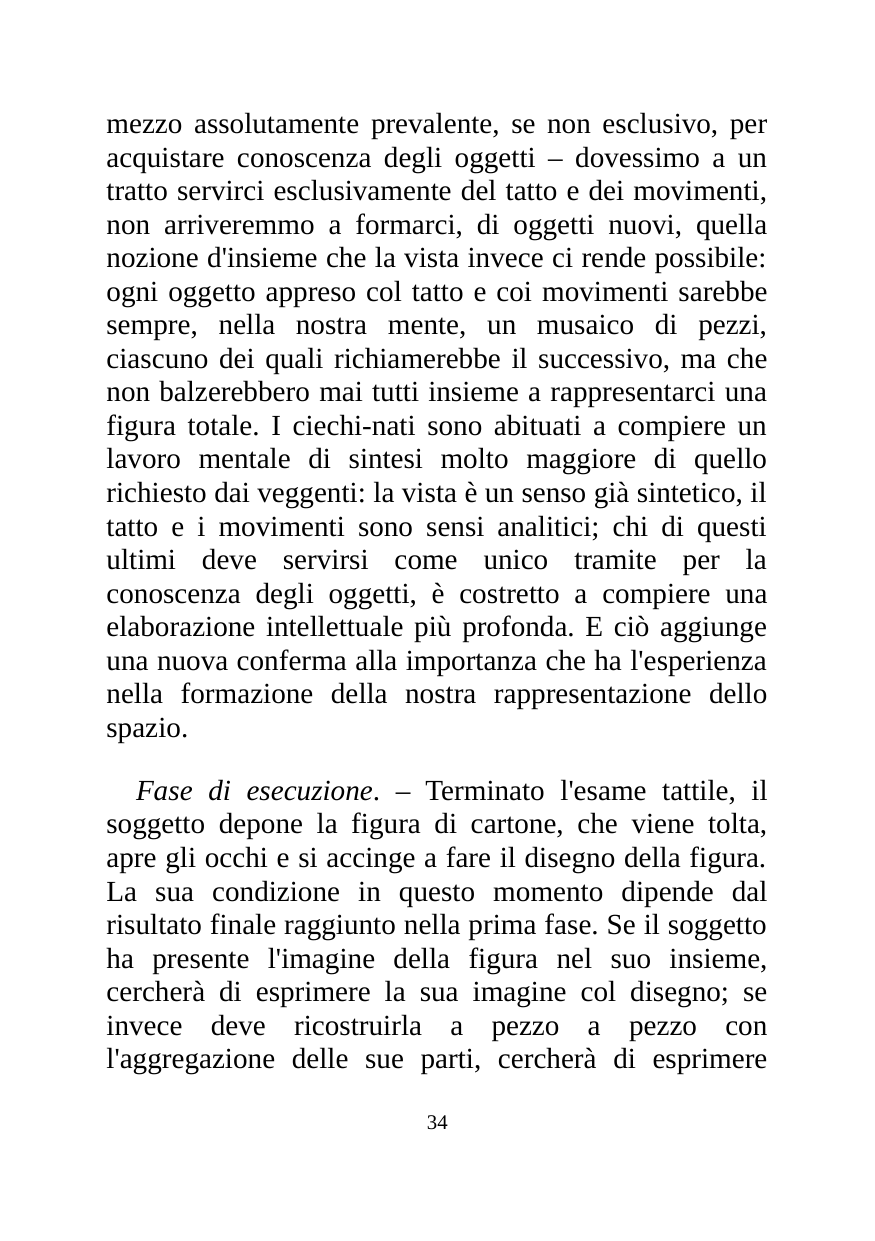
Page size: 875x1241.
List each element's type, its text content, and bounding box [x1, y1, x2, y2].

text mezzo assolutamente prevalente, se non esclusivo, per acquistare conoscenza degli oggetti – dovessimo a un tratto servirci esclusivamente del tatto e dei movimenti, non arriveremmo a formarci, di oggetti nuovi, quella nozione d'insieme che la vista invece ci rende possibile: ogni oggetto appreso col tatto e coi movimenti sarebbe sempre, nella nostra mente, un musaico di pezzi, ciascuno dei quali richiamerebbe il successivo, ma che non balzerebbero mai tutti insieme a rappresentarci una figura totale. I ciechi-nati sono abituati a compiere un lavoro mentale di sintesi molto maggiore di quello richiesto dai veggenti: la vista è un senso già sintetico, il tatto e i movimenti sono sensi analitici; chi di questi ultimi deve servirsi come unico tramite per la conoscenza degli oggetti, è costretto a compiere una elaborazione intellettuale più profonda. E ciò aggiunge una nuova conferma alla importanza che ha l'esperienza nella formazione della nostra rappresentazione dello spazio. [106, 106, 768, 743]
text Fase di esecuzione. – Terminato l'esame tattile, il soggetto depone la figura di cartone, che viene tolta, apre gli occhi e si accinge a fare il disegno della figura. La sua condizione in questo momento dipende dal risultato finale raggiunto nella prima fase. Se il soggetto ha presente l'imagine della figura nel suo insieme, cercherà di esprimere la sua imagine col disegno; se invece deve ricostruirla a pezzo a pezzo con l'aggregazione delle sue parti, cercherà di esprimere [106, 773, 768, 1075]
